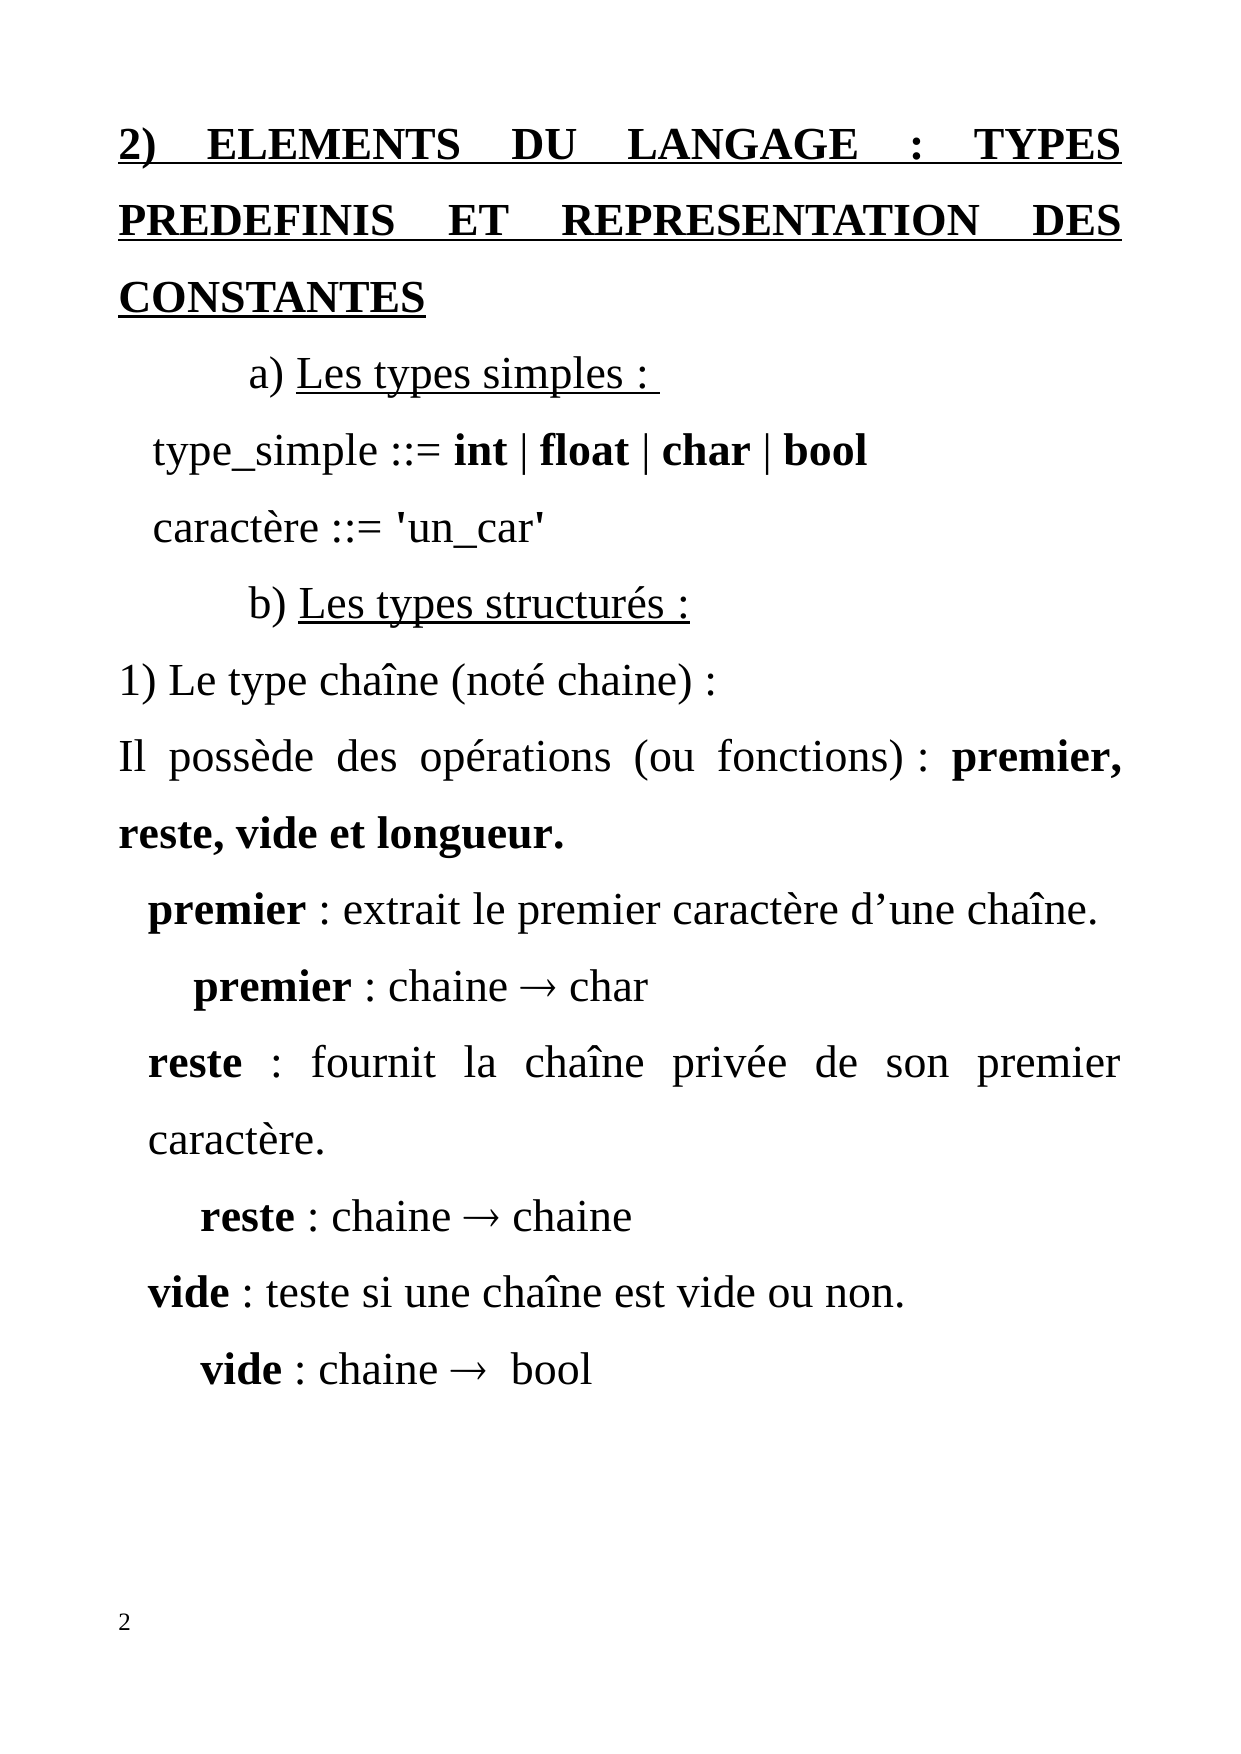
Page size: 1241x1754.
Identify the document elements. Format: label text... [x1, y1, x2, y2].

list reste : chaine  chaine [145, 1190, 1122, 1241]
text b) Les types structurés : [118, 577, 1122, 628]
subtitle PREDEFINIS ET REPRESENTATION DES [118, 164, 1122, 239]
list vide : teste si une chaîne est vide ou non. [118, 1267, 1122, 1318]
subtitle 2) ELEMENTS DU LANGAGE : TYPES [118, 118, 1122, 162]
text premier : chaine  char [118, 960, 1122, 1011]
text type_simple ::= int | float | char | bool [118, 424, 1122, 475]
list vide : chaine  bool [148, 1343, 1122, 1394]
list reste : fournit la chaîne privée de son premier caractère. [116, 1037, 1122, 1164]
subtitle CONSTANTES [118, 241, 1122, 322]
text Il possède des opérations (ou fonctions) : premier, reste, vide et longueur. [118, 731, 1122, 858]
text caractère ::= 'un_car' [118, 501, 1122, 552]
list premier : extrait le premier caractère d’une chaîne. [118, 884, 1122, 935]
text a) Les types simples : [118, 348, 1122, 399]
text 1) Le type chaîne (noté chaine) : [118, 654, 1122, 705]
